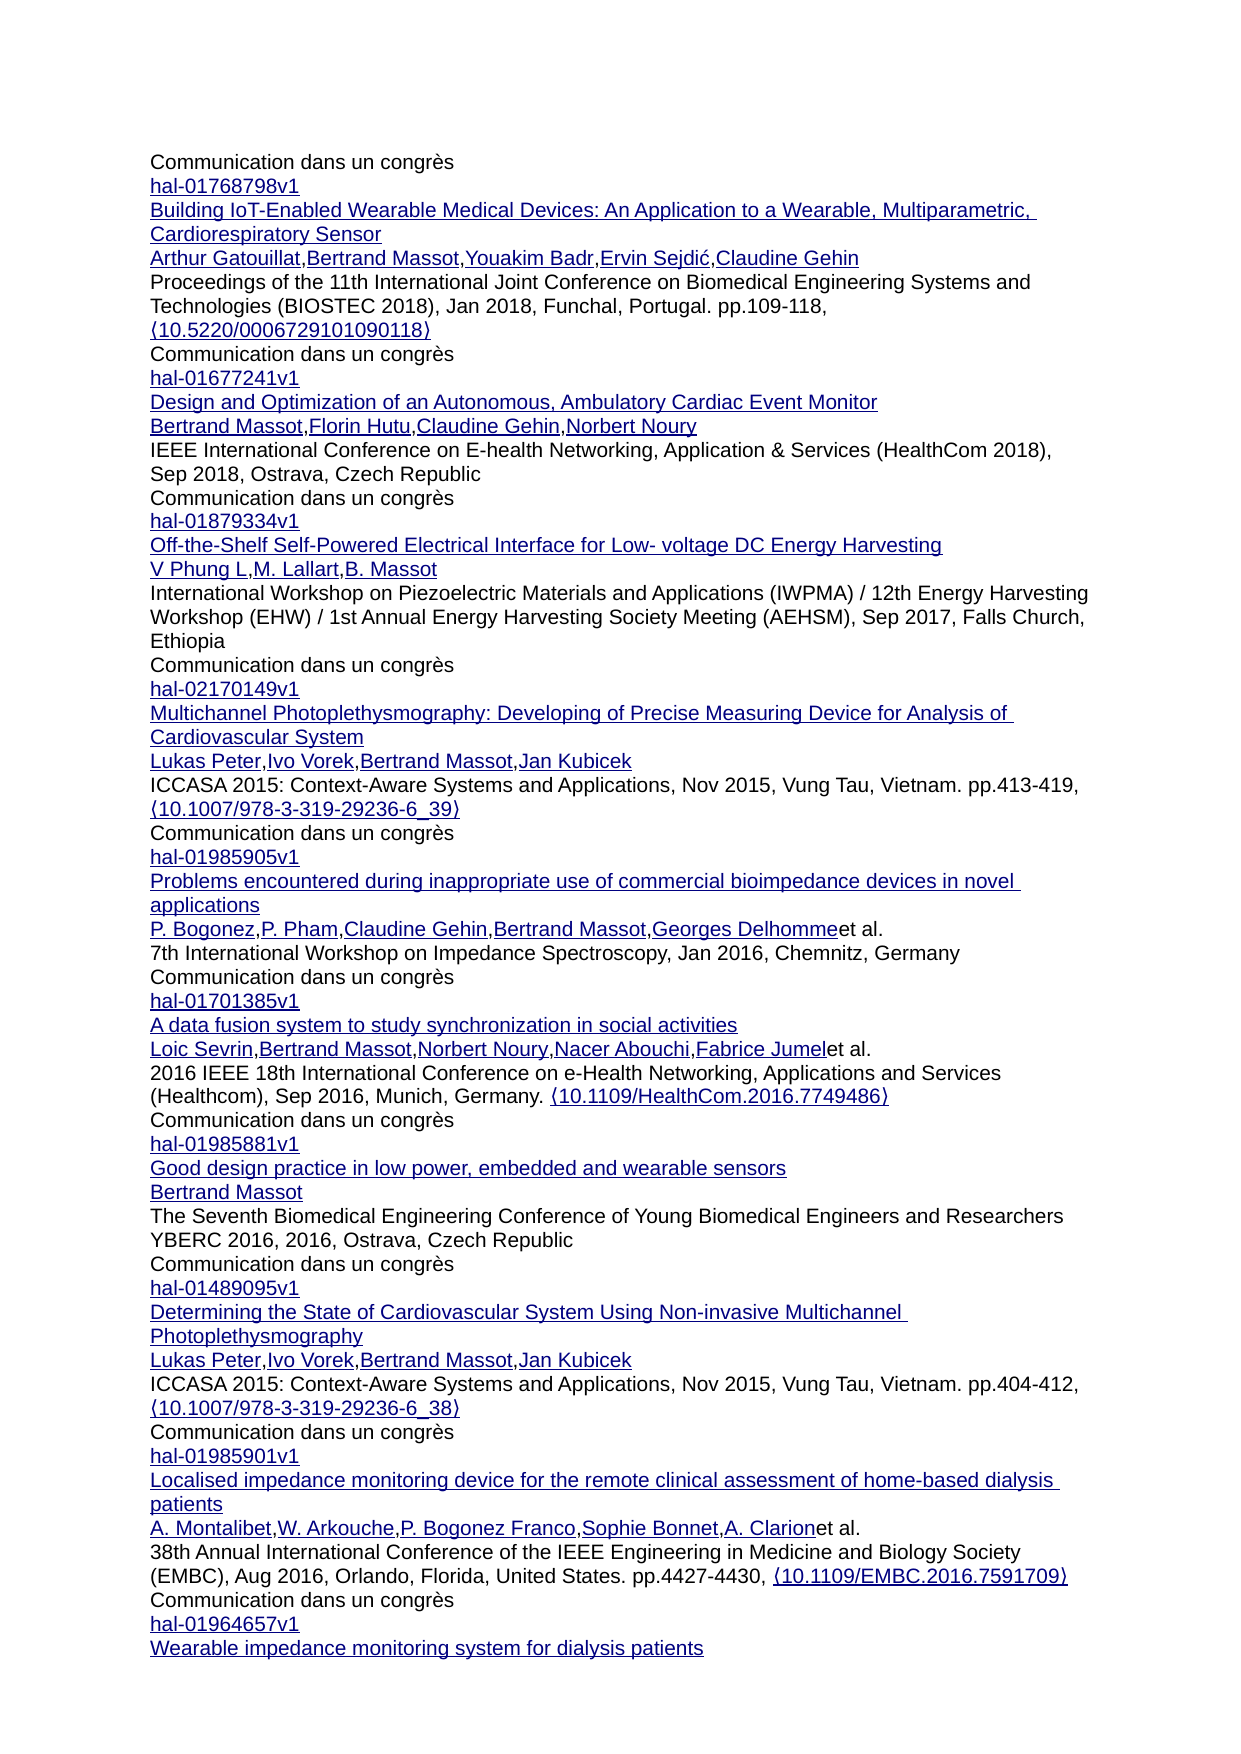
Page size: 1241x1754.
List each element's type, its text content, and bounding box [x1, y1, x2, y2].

table_cell A data fusion system to study synchronization in social activities Loic Sevrin,Bertrand Massot,Norbert Noury,Nacer Abouchi,Fabrice Jumelet al. 2016 IEEE 18th International Conference on e-Health Networking, Applications and Services (Healthcom), Sep 2016, Munich, Germany. ⟨10.1109/HealthCom.2016.7749486⟩ Communication dans un congrès hal-01985881v1 [150, 1013, 1090, 1156]
table_cell Wearable impedance monitoring system for dialysis patients [150, 1635, 1090, 1659]
table_cell Off-the-Shelf Self-Powered Electrical Interface for Low- voltage DC Energy Harvesting V Phung L,M. Lallart,B. Massot International Workshop on Piezoelectric Materials and Applications (IWPMA) / 12th Energy Harvesting Workshop (EHW) / 1st Annual Energy Harvesting Society Meeting (AEHSM), Sep 2017, Falls Church, Ethiopia Communication dans un congrès hal-02170149v1 [150, 533, 1090, 701]
table_cell Multichannel Photoplethysmography: Developing of Precise Measuring Device for Analysis of Cardiovascular System Lukas Peter,Ivo Vorek,Bertrand Massot,Jan Kubicek ICCASA 2015: Context-Aware Systems and Applications, Nov 2015, Vung Tau, Vietnam. pp.413-419, ⟨10.1007/978-3-319-29236-6_39⟩ Communication dans un congrès hal-01985905v1 [150, 701, 1090, 869]
table_cell Problems encountered during inappropriate use of commercial bioimpedance devices in novel applications P. Bogonez,P. Pham,Claudine Gehin,Bertrand Massot,Georges Delhommeet al. 7th International Workshop on Impedance Spectroscopy, Jan 2016, Chemnitz, Germany Communication dans un congrès hal-01701385v1 [150, 869, 1090, 1012]
table_cell Good design practice in low power, embedded and wearable sensors Bertrand Massot The Seventh Biomedical Engineering Conference of Young Biomedical Engineers and Researchers YBERC 2016, 2016, Ostrava, Czech Republic Communication dans un congrès hal-01489095v1 [150, 1156, 1090, 1300]
table_cell Design and Optimization of an Autonomous, Ambulatory Cardiac Event Monitor Bertrand Massot,Florin Hutu,Claudine Gehin,Norbert Noury IEEE International Conference on E-health Networking, Application & Services (HealthCom 2018), Sep 2018, Ostrava, Czech Republic Communication dans un congrès hal-01879334v1 [150, 390, 1090, 533]
table_cell Communication dans un congrès hal-01768798v1 [150, 150, 1090, 198]
table_cell Building IoT-Enabled Wearable Medical Devices: An Application to a Wearable, Multiparametric, Cardiorespiratory Sensor Arthur Gatouillat,Bertrand Massot,Youakim Badr,Ervin Sejdić,Claudine Gehin Proceedings of the 11th International Joint Conference on Biomedical Engineering Systems and Technologies (BIOSTEC 2018), Jan 2018, Funchal, Portugal. pp.109-118, ⟨10.5220/0006729101090118⟩ Communication dans un congrès hal-01677241v1 [150, 198, 1090, 389]
table_cell Localised impedance monitoring device for the remote clinical assessment of home-based dialysis patients A. Montalibet,W. Arkouche,P. Bogonez Franco,Sophie Bonnet,A. Clarionet al. 38th Annual International Conference of the IEEE Engineering in Medicine and Biology Society (EMBC), Aug 2016, Orlando, Florida, United States. pp.4427-4430, ⟨10.1109/EMBC.2016.7591709⟩ Communication dans un congrès hal-01964657v1 [150, 1468, 1090, 1635]
table_cell Determining the State of Cardiovascular System Using Non-invasive Multichannel Photoplethysmography Lukas Peter,Ivo Vorek,Bertrand Massot,Jan Kubicek ICCASA 2015: Context-Aware Systems and Applications, Nov 2015, Vung Tau, Vietnam. pp.404-412, ⟨10.1007/978-3-319-29236-6_38⟩ Communication dans un congrès hal-01985901v1 [150, 1300, 1090, 1468]
